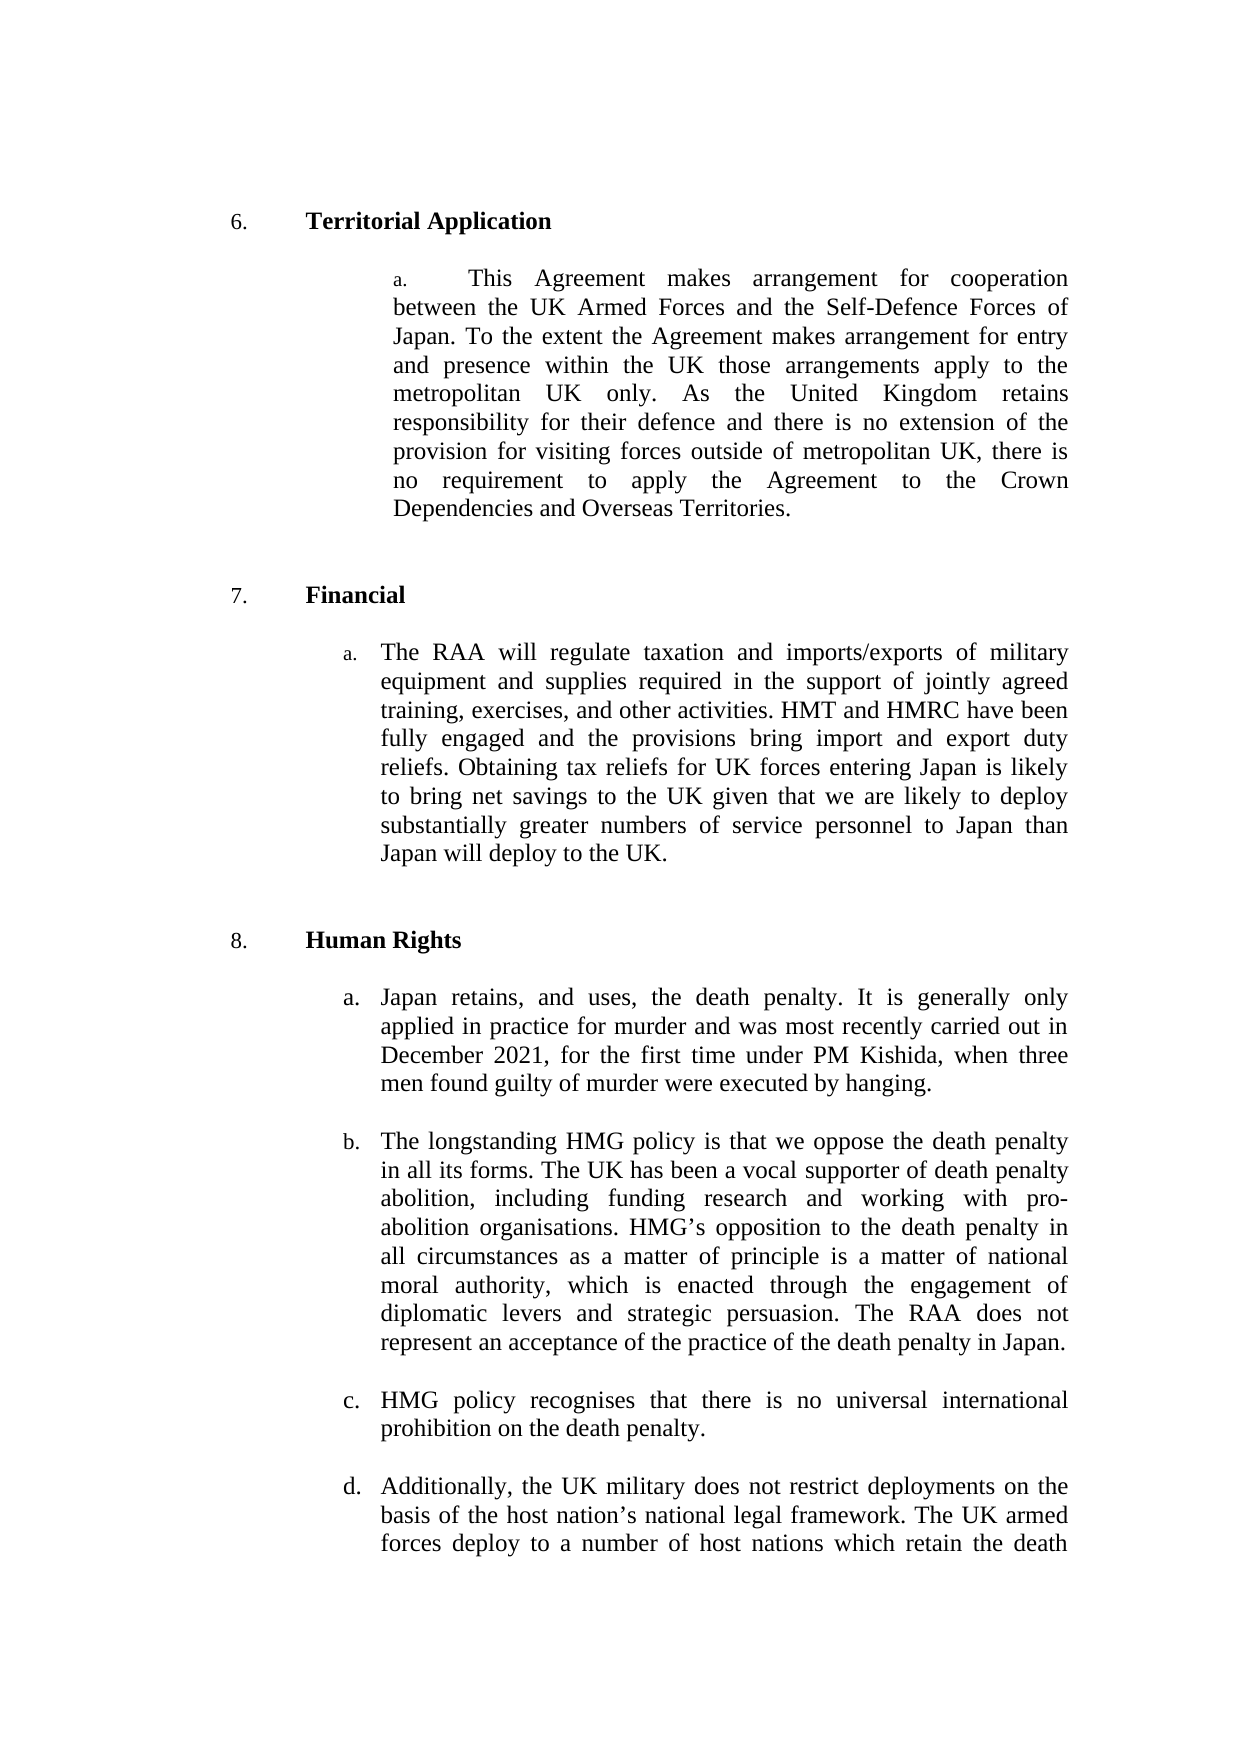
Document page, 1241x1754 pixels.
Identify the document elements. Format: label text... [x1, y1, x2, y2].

list Japan retains, and uses, the death penalty. It is generally only applied in practice for murder and was most recently carried out in December 2021, for the first time under PM Kishida, when three men found guilty of murder were executed by hanging. [343, 982, 1069, 1097]
list This Agreement makes arrangement for cooperation between the UK Armed Forces and the Self-Defence Forces of Japan. To the extent the Agreement makes arrangement for entry and presence within the UK those arrangements apply to the metropolitan UK only. As the United Kingdom retains responsibility for their defence and there is no extension of the provision for visiting forces outside of metropolitan UK, there is no requirement to apply the Agreement to the Crown Dependencies and Overseas Territories. [393, 263, 1069, 522]
list Additionally, the UK military does not restrict deployments on the basis of the host nation’s national legal framework. The UK armed forces deploy to a number of host nations which retain the death [343, 1471, 1069, 1557]
list The RAA will regulate taxation and imports/exports of military equipment and supplies required in the support of jointly agreed training, exercises, and other activities. HMT and HMRC have been fully engaged and the provisions bring import and export duty reliefs. Obtaining tax reliefs for UK forces entering Japan is likely to bring net savings to the UK given that we are likely to deploy substantially greater numbers of service personnel to Japan than Japan will deploy to the UK. [343, 637, 1069, 867]
list The longstanding HMG policy is that we oppose the death penalty in all its forms. The UK has been a vocal supporter of death penalty abolition, including funding research and working with pro-abolition organisations. HMG’s opposition to the death penalty in all circumstances as a matter of principle is a matter of national moral authority, which is enacted through the engagement of diplomatic levers and strategic persuasion. The RAA does not represent an acceptance of the practice of the death penalty in Japan. [343, 1126, 1069, 1356]
list Human Rights [230, 925, 1069, 953]
list Territorial Application [230, 206, 1069, 235]
list HMG policy recognises that there is no universal international prohibition on the death penalty. [343, 1385, 1069, 1442]
list Financial [230, 580, 1069, 608]
